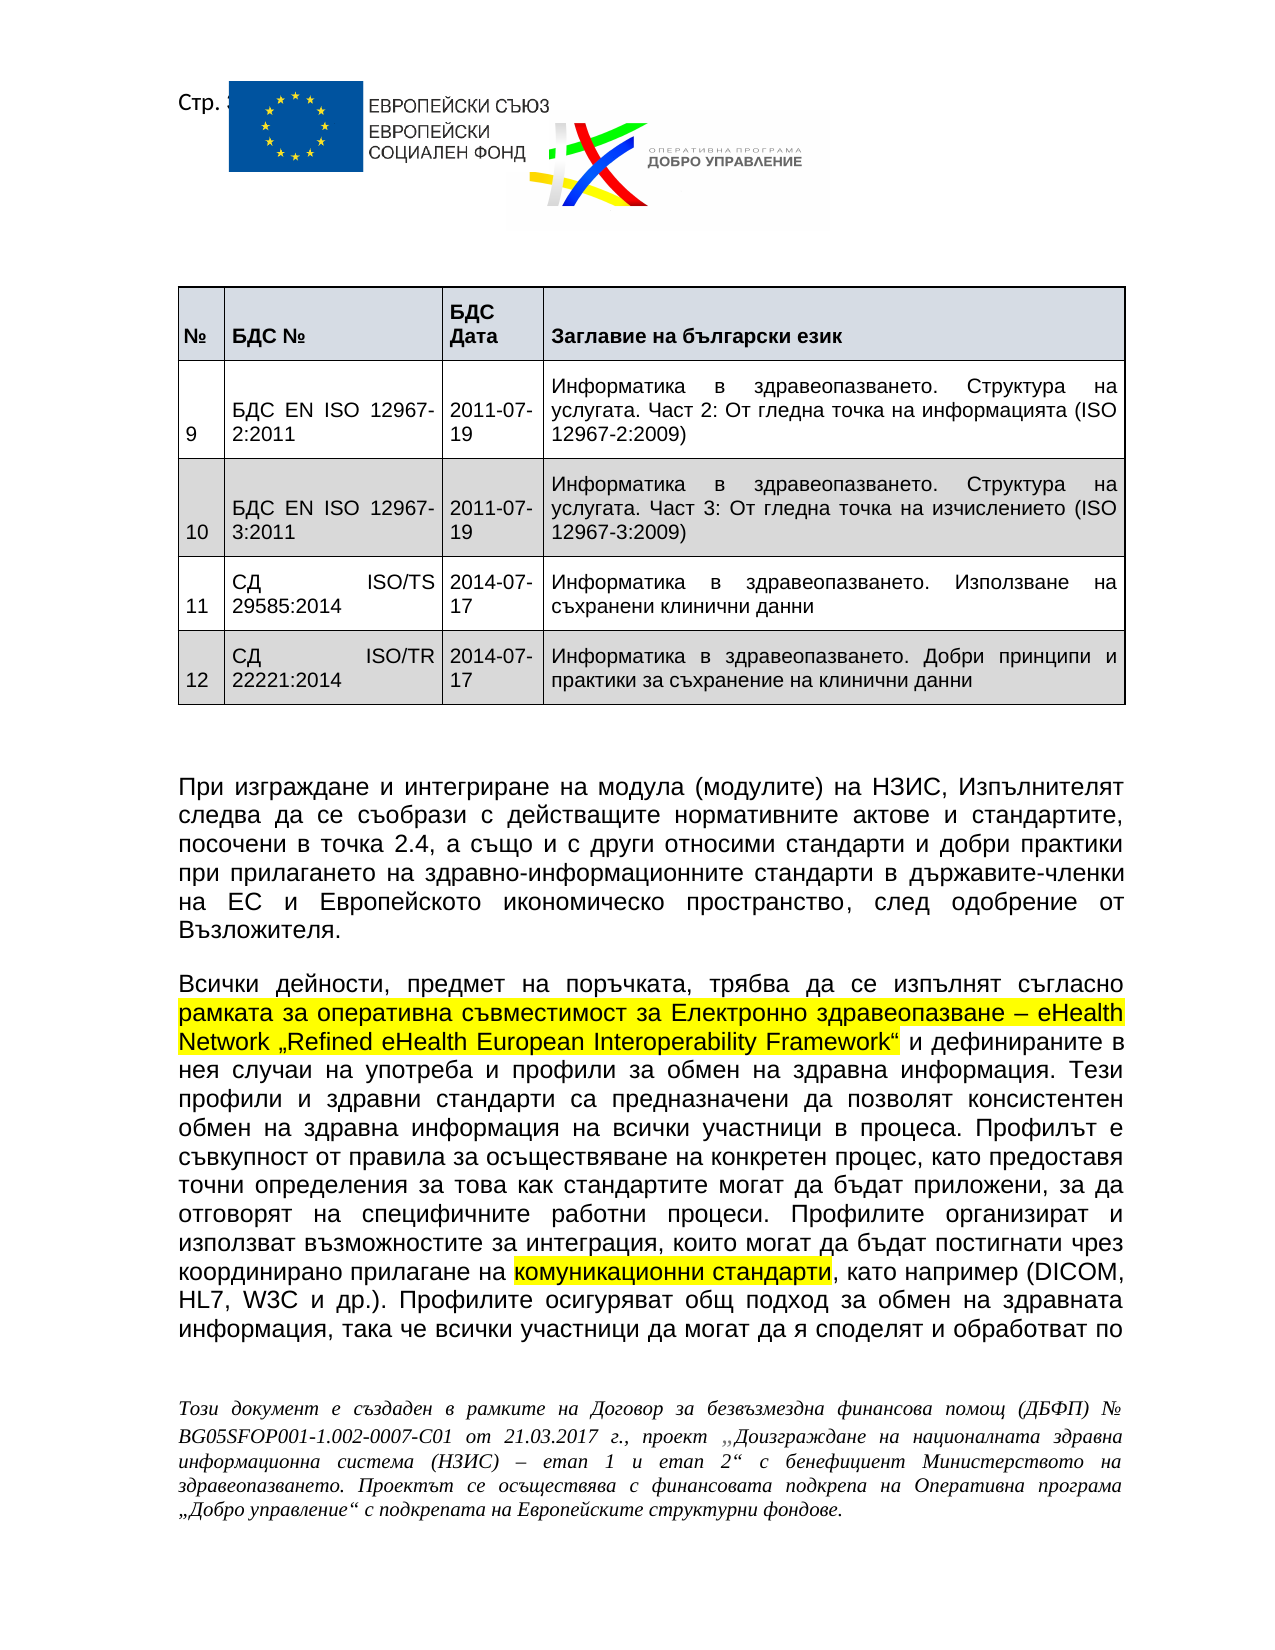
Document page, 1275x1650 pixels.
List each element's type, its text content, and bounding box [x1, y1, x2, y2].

table_cell 2011-07-19 [443, 361, 543, 458]
table_cell 9 [179, 361, 224, 458]
table_cell Информатика в здравеопазването. Използване на съхранени клинични данни [544, 557, 1124, 630]
table_header Заглавие на български език [544, 288, 1124, 360]
text При изграждане и интегриране на модула (модулите) на НЗИС, Изпълнителят следва да се съобрази с действащите нормативните актове и стандартите, посочени в точка 2.4, а също и с други относими стандарти и добри практики при прилагането на здравно-информационните стандарти в държавите-членки на ЕС и Европейското икономическо пространство, след одобрение от Възложителя. [178, 771, 1125, 944]
table_cell СД ISO/TS 29585:2014 [225, 557, 442, 630]
table_cell СД ISO/TR 22221:2014 [225, 631, 442, 704]
text Всички дейности, предмет на поръчката, трябва да се изпълнят съгласно рамката за оперативна съвместимост за Електронно здравеопазване – eHealth Network „Refined eHealth European Interoperability Framework“ и дефинираните в нея случаи на употреба и профили за обмен на здравна информация. Тези профили и здравни стандарти са предназначени да позволят консистентен обмен на здравна информация на всички участници в процеса. Профилът е съвкупност от правила за осъществяване на конкретен процес, като предоставя точни определения за това как стандартите могат да бъдат приложени, за да отговорят на специфичните работни процеси. Профилите организират и използват възможностите за интеграция, които могат да бъдат постигнати чрез координирано прилагане на комуникационни стандарти, като например (DICOM, HL7, W3C и др.). Профилите осигуряват общ подход за обмен на здравната информация, така че всички участници да могат да я споделят и обработват по [178, 969, 1125, 1343]
table_cell 10 [179, 459, 224, 556]
table_header № [179, 288, 224, 360]
table_cell Информатика в здравеопазването. Структура на услугата. Част 2: От гледна точка на информацията (ISO 12967-2:2009) [544, 361, 1124, 458]
table_cell 2014-07-17 [443, 557, 543, 630]
table_cell 12 [179, 631, 224, 704]
table_cell 2011-07-19 [443, 459, 543, 556]
table_cell БДС EN ISO 12967-2:2011 [225, 361, 442, 458]
table_cell Информатика в здравеопазването. Структура на услугата. Част 3: От гледна точка на изчислението (ISO 12967-3:2009) [544, 459, 1124, 556]
table_cell БДС EN ISO 12967-3:2011 [225, 459, 442, 556]
table_cell 11 [179, 557, 224, 630]
table_header БДС № [225, 288, 442, 360]
table_cell 2014-07-17 [443, 631, 543, 704]
table_header БДС Дата [443, 288, 543, 360]
table_cell Информатика в здравеопазването. Добри принципи и практики за съхранение на клинични данни [544, 631, 1124, 704]
